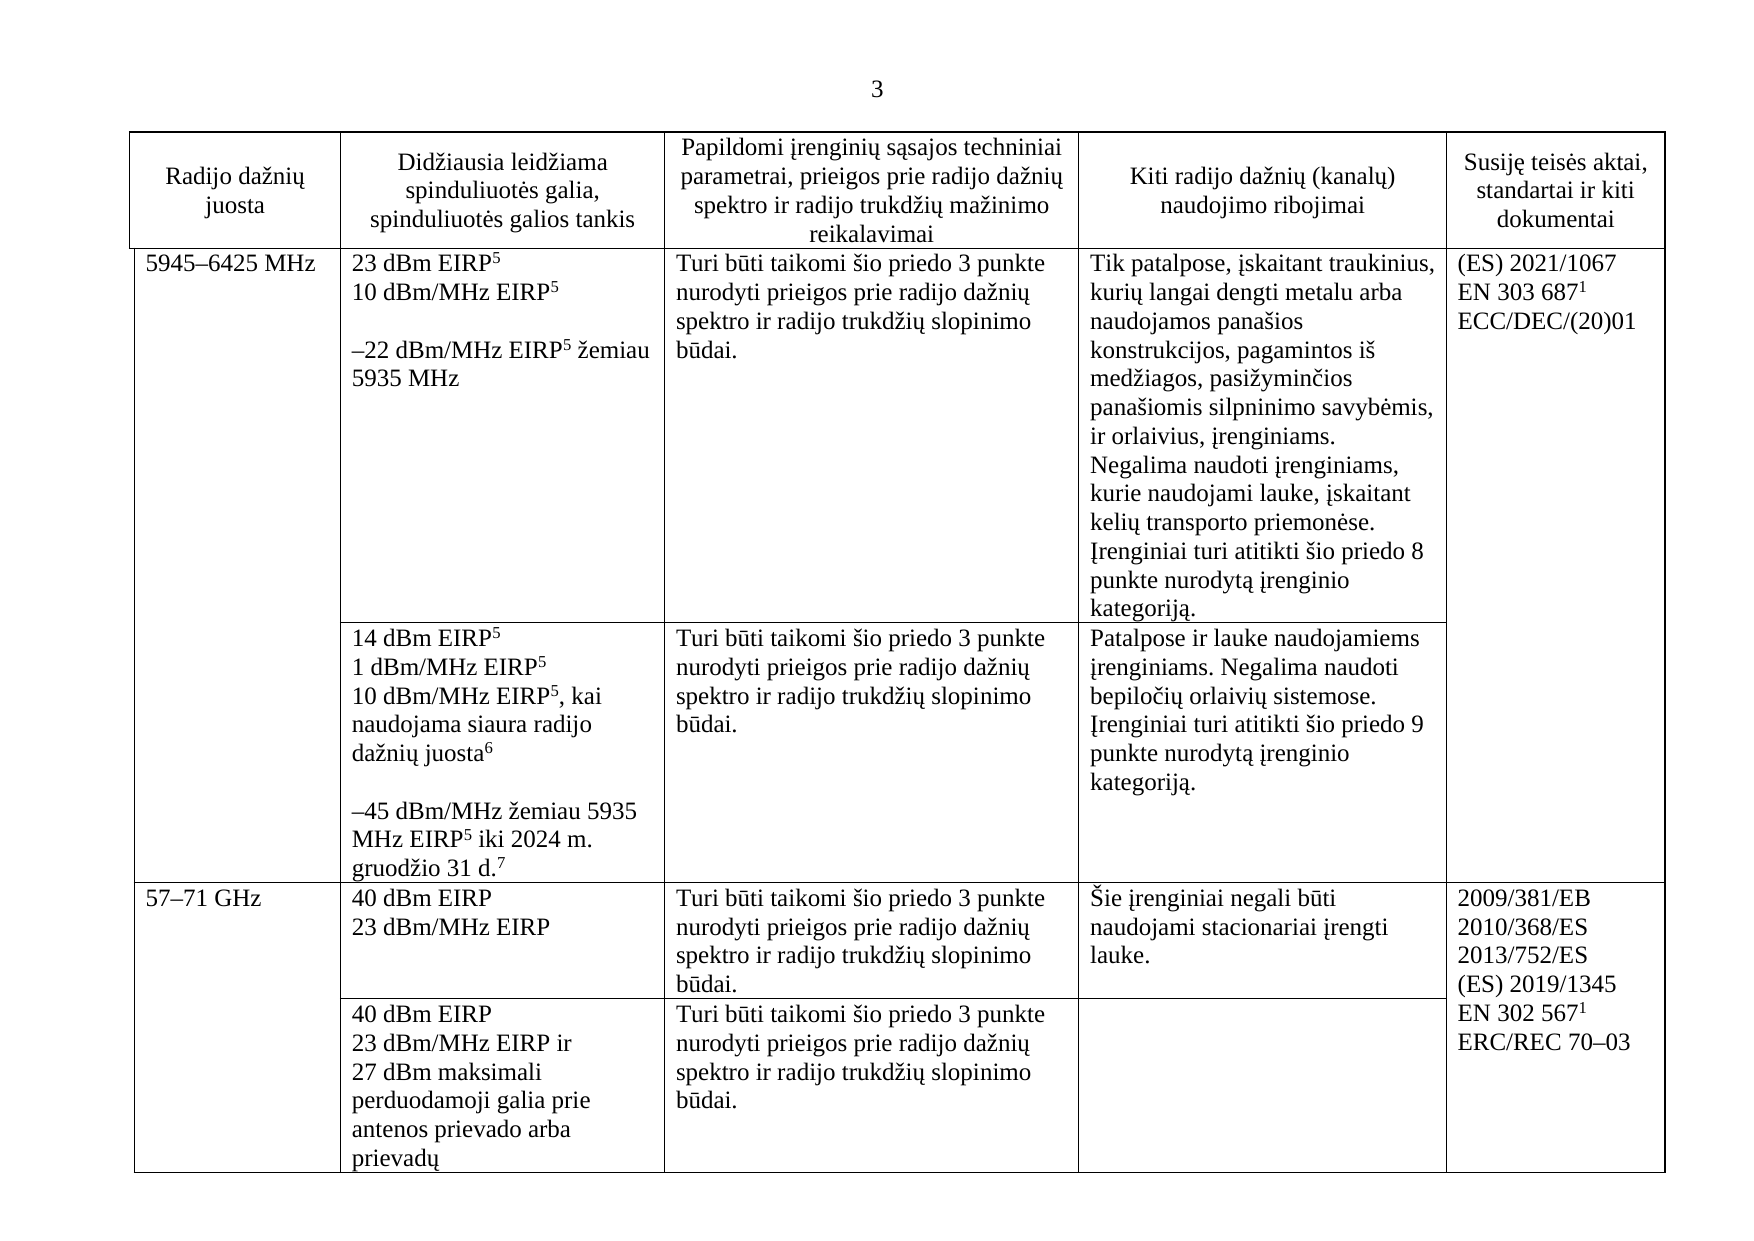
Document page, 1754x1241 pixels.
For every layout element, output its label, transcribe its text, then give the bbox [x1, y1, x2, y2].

table_cell [1079, 999, 1446, 1172]
table_header Radijo dažnių juosta [130, 133, 340, 247]
table_cell 40 dBm EIRP 23 dBm/MHz EIRP ir 27 dBm maksimali perduodamoji galia prie antenos prievado arba prievadų [341, 999, 664, 1172]
table_header Susiję teisės aktai, standartai ir kiti dokumentai [1447, 133, 1664, 247]
table_cell Turi būti taikomi šio priedo 3 punkte nurodyti prieigos prie radijo dažnių spektro ir radijo trukdžių slopinimo būdai. [665, 249, 1078, 622]
table_cell 14 dBm EIRP5 1 dBm/MHz EIRP5 10 dBm/MHz EIRP5, kai naudojama siaura radijo dažnių juosta6 –45 dBm/MHz žemiau 5935 MHz EIRP5 iki 2024 m. gruodžio 31 d.7 [341, 623, 664, 882]
table_cell 5945–6425 MHz [135, 249, 340, 882]
table_header Papildomi įrenginių sąsajos techniniai parametrai, prieigos prie radijo dažnių spektro ir radijo trukdžių mažinimo reikalavimai [665, 133, 1078, 247]
table_cell Turi būti taikomi šio priedo 3 punkte nurodyti prieigos prie radijo dažnių spektro ir radijo trukdžių slopinimo būdai. [665, 623, 1078, 882]
table_cell [129, 882, 134, 998]
table_cell [129, 249, 134, 622]
table_cell 2009/381/EB 2010/368/ES 2013/752/ES (ES) 2019/1345 EN 302 5671 ERC/REC 70–03 [1447, 883, 1664, 1172]
table_cell Patalpose ir lauke naudojamiems įrenginiams. Negalima naudoti bepiločių orlaivių sistemose. Įrenginiai turi atitikti šio priedo 9 punkte nurodytą įrenginio kategoriją. [1079, 623, 1446, 882]
table_cell Turi būti taikomi šio priedo 3 punkte nurodyti prieigos prie radijo dažnių spektro ir radijo trukdžių slopinimo būdai. [665, 999, 1078, 1172]
table_cell [129, 622, 134, 882]
table_cell Šie įrenginiai negali būti naudojami stacionariai įrengti lauke. [1079, 883, 1446, 998]
table_cell 23 dBm EIRP5 10 dBm/MHz EIRP5 –22 dBm/MHz EIRP5 žemiau 5935 MHz [341, 249, 664, 622]
table_cell [129, 998, 134, 1172]
table_cell Turi būti taikomi šio priedo 3 punkte nurodyti prieigos prie radijo dažnių spektro ir radijo trukdžių slopinimo būdai. [665, 883, 1078, 998]
table_header Didžiausia leidžiama spinduliuotės galia, spinduliuotės galios tankis [341, 133, 664, 247]
table_cell (ES) 2021/1067 EN 303 6871 ECC/DEC/(20)01 [1447, 249, 1664, 882]
table_header Kiti radijo dažnių (kanalų) naudojimo ribojimai [1079, 133, 1446, 247]
table_cell 40 dBm EIRP 23 dBm/MHz EIRP [341, 883, 664, 998]
table_cell Tik patalpose, įskaitant traukinius, kurių langai dengti metalu arba naudojamos panašios konstrukcijos, pagamintos iš medžiagos, pasižyminčios panašiomis silpninimo savybėmis, ir orlaivius, įrenginiams. Negalima naudoti įrenginiams, kurie naudojami lauke, įskaitant kelių transporto priemonėse. Įrenginiai turi atitikti šio priedo 8 punkte nurodytą įrenginio kategoriją. [1079, 249, 1446, 622]
table_cell 57–71 GHz [135, 883, 340, 1172]
